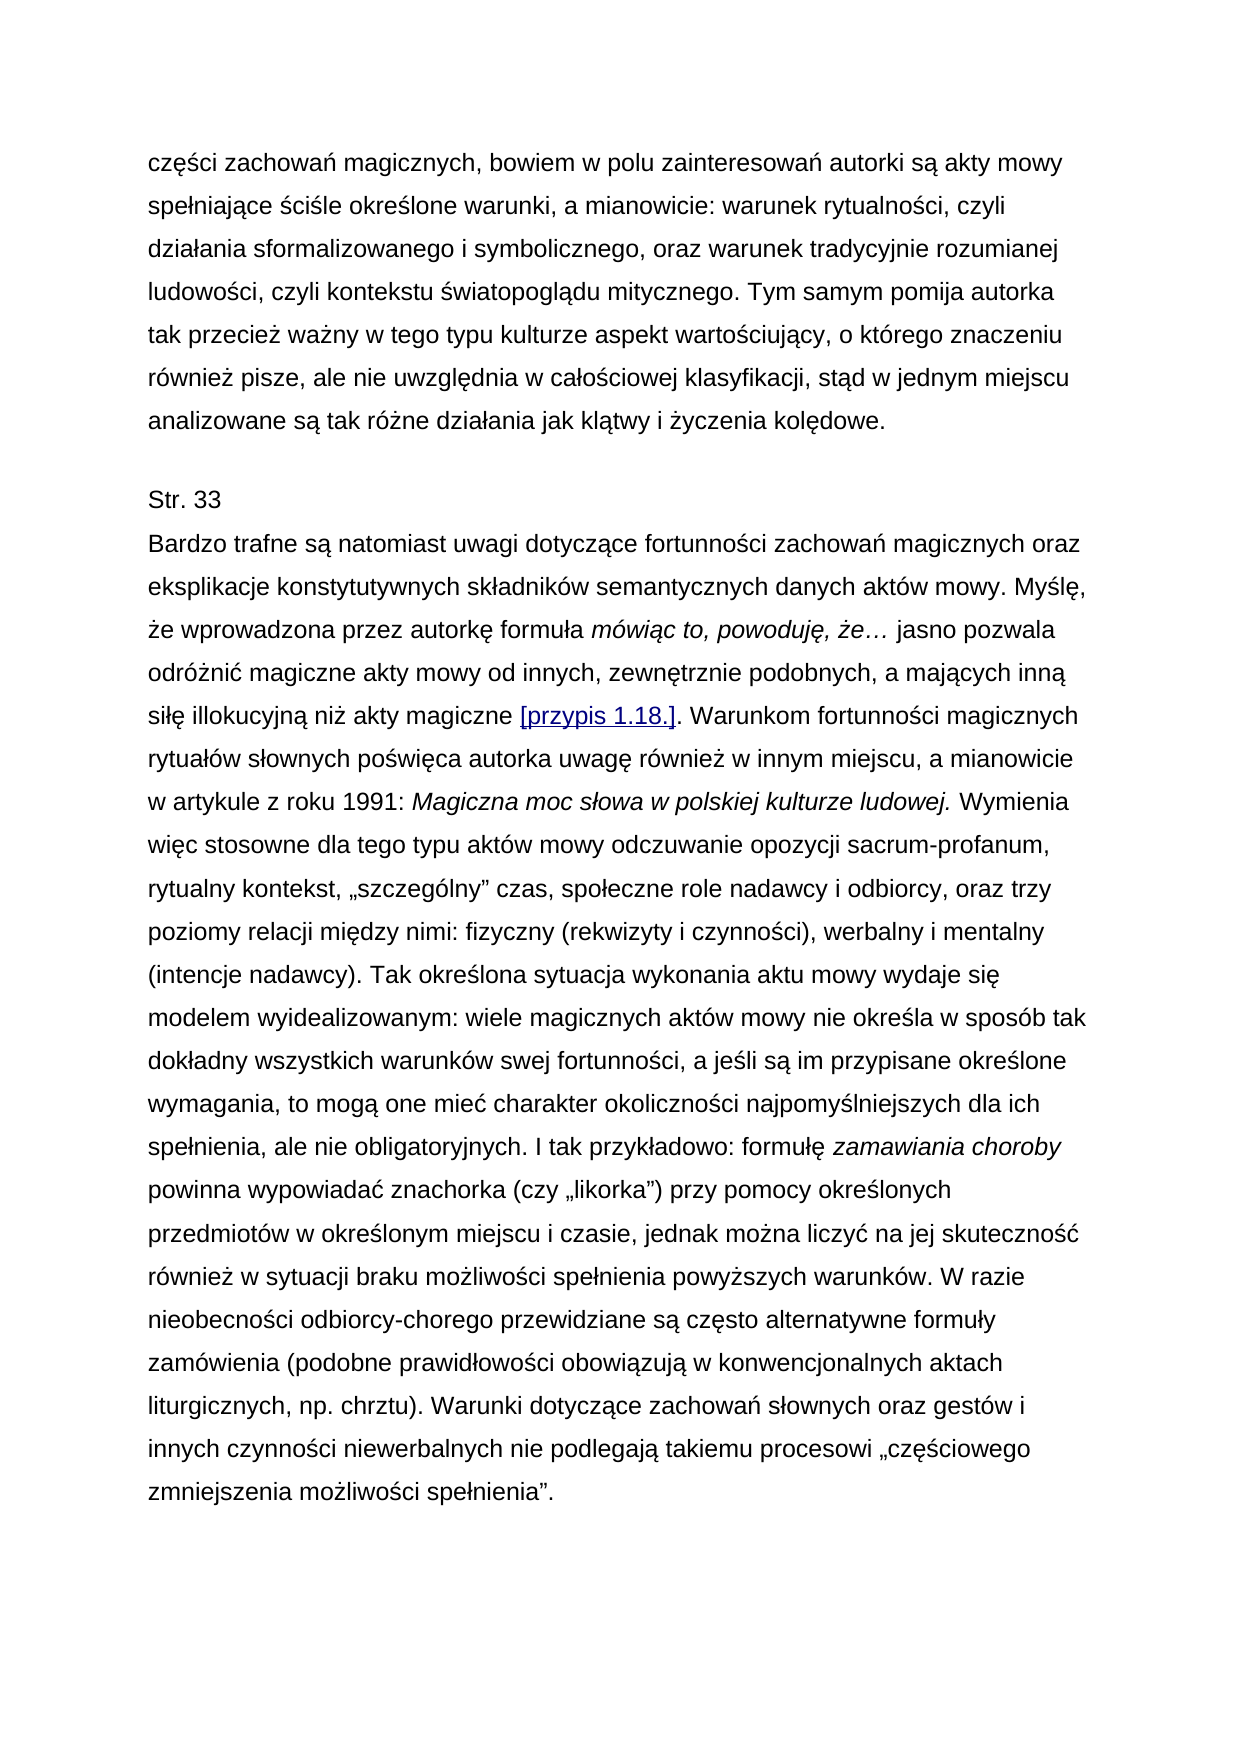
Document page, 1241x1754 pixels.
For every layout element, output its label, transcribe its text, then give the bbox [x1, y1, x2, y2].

text Str. 33 [148, 486, 1093, 514]
text Bardzo trafne są natomiast uwagi dotyczące fortunności zachowań magicznych oraz eksplikacje konstytutywnych składników semantycznych danych aktów mowy. Myślę, że wprowadzona przez autorkę formuła mówiąc to, powoduję, że… jasno pozwala odróżnić magiczne akty mowy od innych, zewnętrznie podobnych, a mających inną siłę illokucyjną niż akty magiczne [przypis 1.18.]. Warunkom fortunności magicznych rytuałów słownych poświęca autorka uwagę również w innym miejscu, a mianowicie w artykule z roku 1991: Magiczna moc słowa w polskiej kulturze ludowej. Wymienia więc stosowne dla tego typu aktów mowy odczuwanie opozycji sacrum-profanum, rytualny kontekst, „szczególny” czas, społeczne role nadawcy i odbiorcy, oraz trzy poziomy relacji między nimi: fizyczny (rekwizyty i czynności), werbalny i mentalny (intencje nadawcy). Tak określona sytuacja wykonania aktu mowy wydaje się modelem wyidealizowanym: wiele magicznych aktów mowy nie określa w sposób tak dokładny wszystkich warunków swej fortunności, a jeśli są im przypisane określone wymagania, to mogą one mieć charakter okoliczności najpomyślniejszych dla ich spełnienia, ale nie obligatoryjnych. I tak przykładowo: formułę zamawiania choroby powinna wypowiadać znachorka (czy „likorka”) przy pomocy określonych przedmiotów w określonym miejscu i czasie, jednak można liczyć na jej skuteczność również w sytuacji braku możliwości spełnienia powyższych warunków. W razie nieobecności odbiorcy-chorego przewidziane są często alternatywne formuły zamówienia (podobne prawidłowości obowiązują w konwencjonalnych aktach liturgicznych, np. chrztu). Warunki dotyczące zachowań słownych oraz gestów i innych czynności niewerbalnych nie podlegają takiemu procesowi „częściowego zmniejszenia możliwości spełnienia”. [148, 529, 1093, 1506]
text części zachowań magicznych, bowiem w polu zainteresowań autorki są akty mowy spełniające ściśle określone warunki, a mianowicie: warunek rytualności, czyli działania sformalizowanego i symbolicznego, oraz warunek tradycyjnie rozumianej ludowości, czyli kontekstu światopoglądu mitycznego. Tym samym pomija autorka tak przecież ważny w tego typu kulturze aspekt wartościujący, o którego znaczeniu również pisze, ale nie uwzględnia w całościowej klasyfikacji, stąd w jednym miejscu analizowane są tak różne działania jak klątwy i życzenia kolędowe. [148, 148, 1093, 435]
